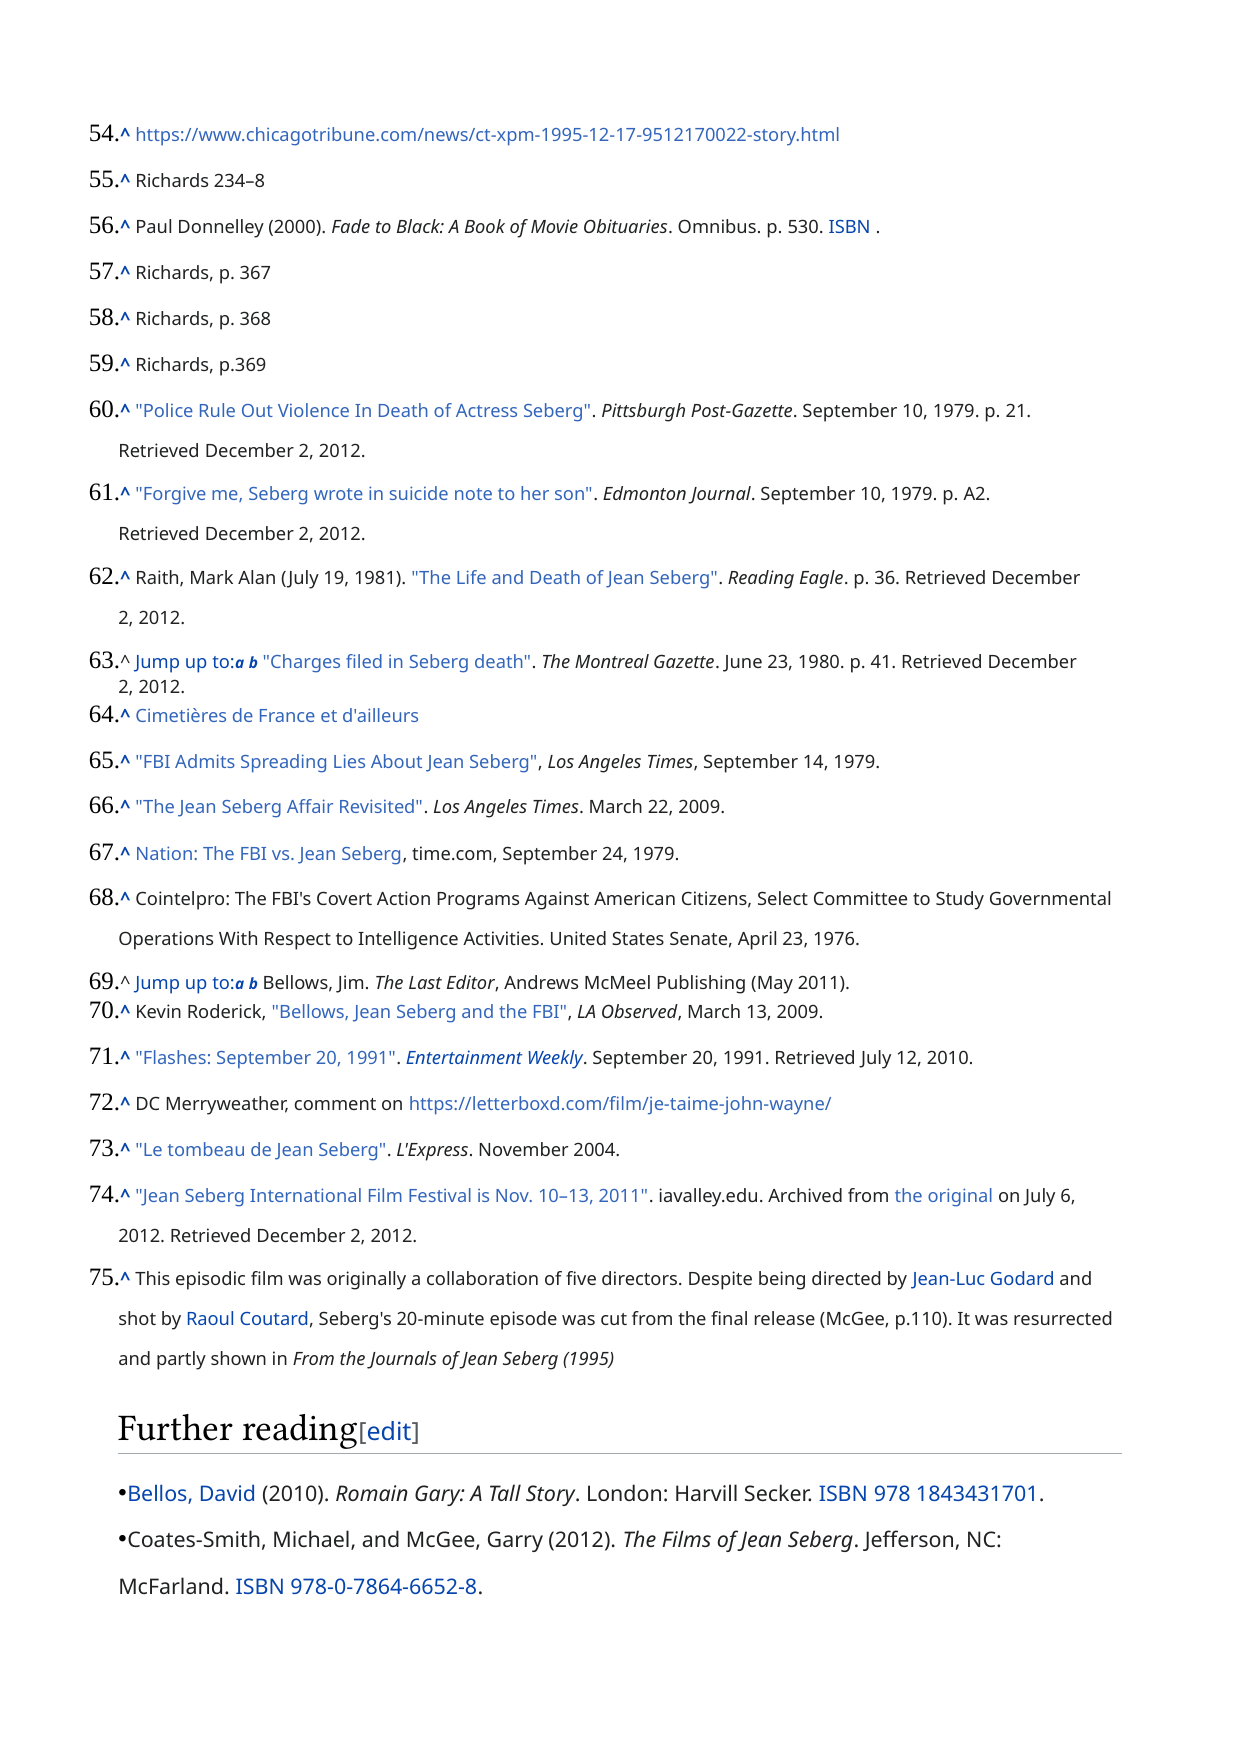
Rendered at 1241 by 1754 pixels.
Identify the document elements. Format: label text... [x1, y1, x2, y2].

list Bellos, David (2010). Romain Gary: A Tall Story. London: Harvill Secker. ISBN 978 1843431701. [118, 1478, 1122, 1507]
list ^ Paul Donnelley (2000). Fade to Black: A Book of Movie Obituaries. Omnibus. p. 530. ISBN . [118, 210, 1122, 239]
list ^ Raith, Mark Alan (July 19, 1981). "The Life and Death of Jean Seberg". Reading Eagle. p. 36. Retrieved December 2, 2012. [118, 561, 1122, 630]
subtitle Further reading[edit] [118, 1407, 1122, 1453]
list ^ Nation: The FBI vs. Jean Seberg, time.com, September 24, 1979. [118, 837, 1122, 865]
list Coates-Smith, Michael, and McGee, Garry (2012). The Films of Jean Seberg. Jefferson, NC: McFarland. ISBN 978-0-7864-6652-8. [118, 1525, 1122, 1601]
list ^ Jump up to:a b "Charges filed in Seberg death". The Montreal Gazette. June 23, 1980. p. 41. Retrieved December 2, 2012. [118, 645, 1122, 699]
list ^ "Flashes: September 20, 1991". Entertainment Weekly. September 20, 1991. Retrieved July 12, 2010. [118, 1041, 1122, 1070]
list ^ This episodic film was originally a collaboration of five directors. Despite being directed by Jean-Luc Godard and shot by Raoul Coutard, Seberg's 20-minute episode was cut from the final release (McGee, p.110). It was resurrected and partly shown in From the Journals of Jean Seberg (1995) [118, 1262, 1122, 1371]
list ^ "Forgive me, Seberg wrote in suicide note to her son". Edmonton Journal. September 10, 1979. p. A2. Retrieved December 2, 2012. [118, 477, 1122, 546]
list ^ Richards, p.369 [118, 348, 1122, 377]
list ^ Richards 234–8 [118, 164, 1122, 193]
list ^ "FBI Admits Spreading Lies About Jean Seberg", Los Angeles Times, September 14, 1979. [118, 745, 1122, 773]
list ^ DC Merryweather, comment on https://letterboxd.com/film/je-taime-john-wayne/ [118, 1087, 1122, 1116]
list ^ "Jean Seberg International Film Festival is Nov. 10–13, 2011". iavalley.edu. Archived from the original on July 6, 2012. Retrieved December 2, 2012. [118, 1179, 1122, 1247]
list ^ "Le tombeau de Jean Seberg". L'Express. November 2004. [118, 1133, 1122, 1162]
list ^ Cointelpro: The FBI's Covert Action Programs Against American Citizens, Select Committee to Study Governmental Operations With Respect to Intelligence Activities. United States Senate, April 23, 1976. [118, 882, 1122, 951]
list ^ Richards, p. 367 [118, 256, 1122, 285]
list ^ Richards, p. 368 [118, 302, 1122, 331]
list ^ Kevin Roderick, "Bellows, Jean Seberg and the FBI", LA Observed, March 13, 2009. [118, 995, 1122, 1024]
list ^ "Police Rule Out Violence In Death of Actress Seberg". Pittsburgh Post-Gazette. September 10, 1979. p. 21. Retrieved December 2, 2012. [118, 394, 1122, 462]
list ^ Jump up to:a b Bellows, Jim. The Last Editor, Andrews McMeel Publishing (May 2011). [118, 966, 1122, 995]
list ^ Cimetières de France et d'ailleurs [118, 699, 1122, 727]
list ^ "The Jean Seberg Affair Revisited". Los Angeles Times. March 22, 2009. [118, 791, 1122, 819]
list ^ https://www.chicagotribune.com/news/ct-xpm-1995-12-17-9512170022-story.html [118, 118, 1122, 147]
